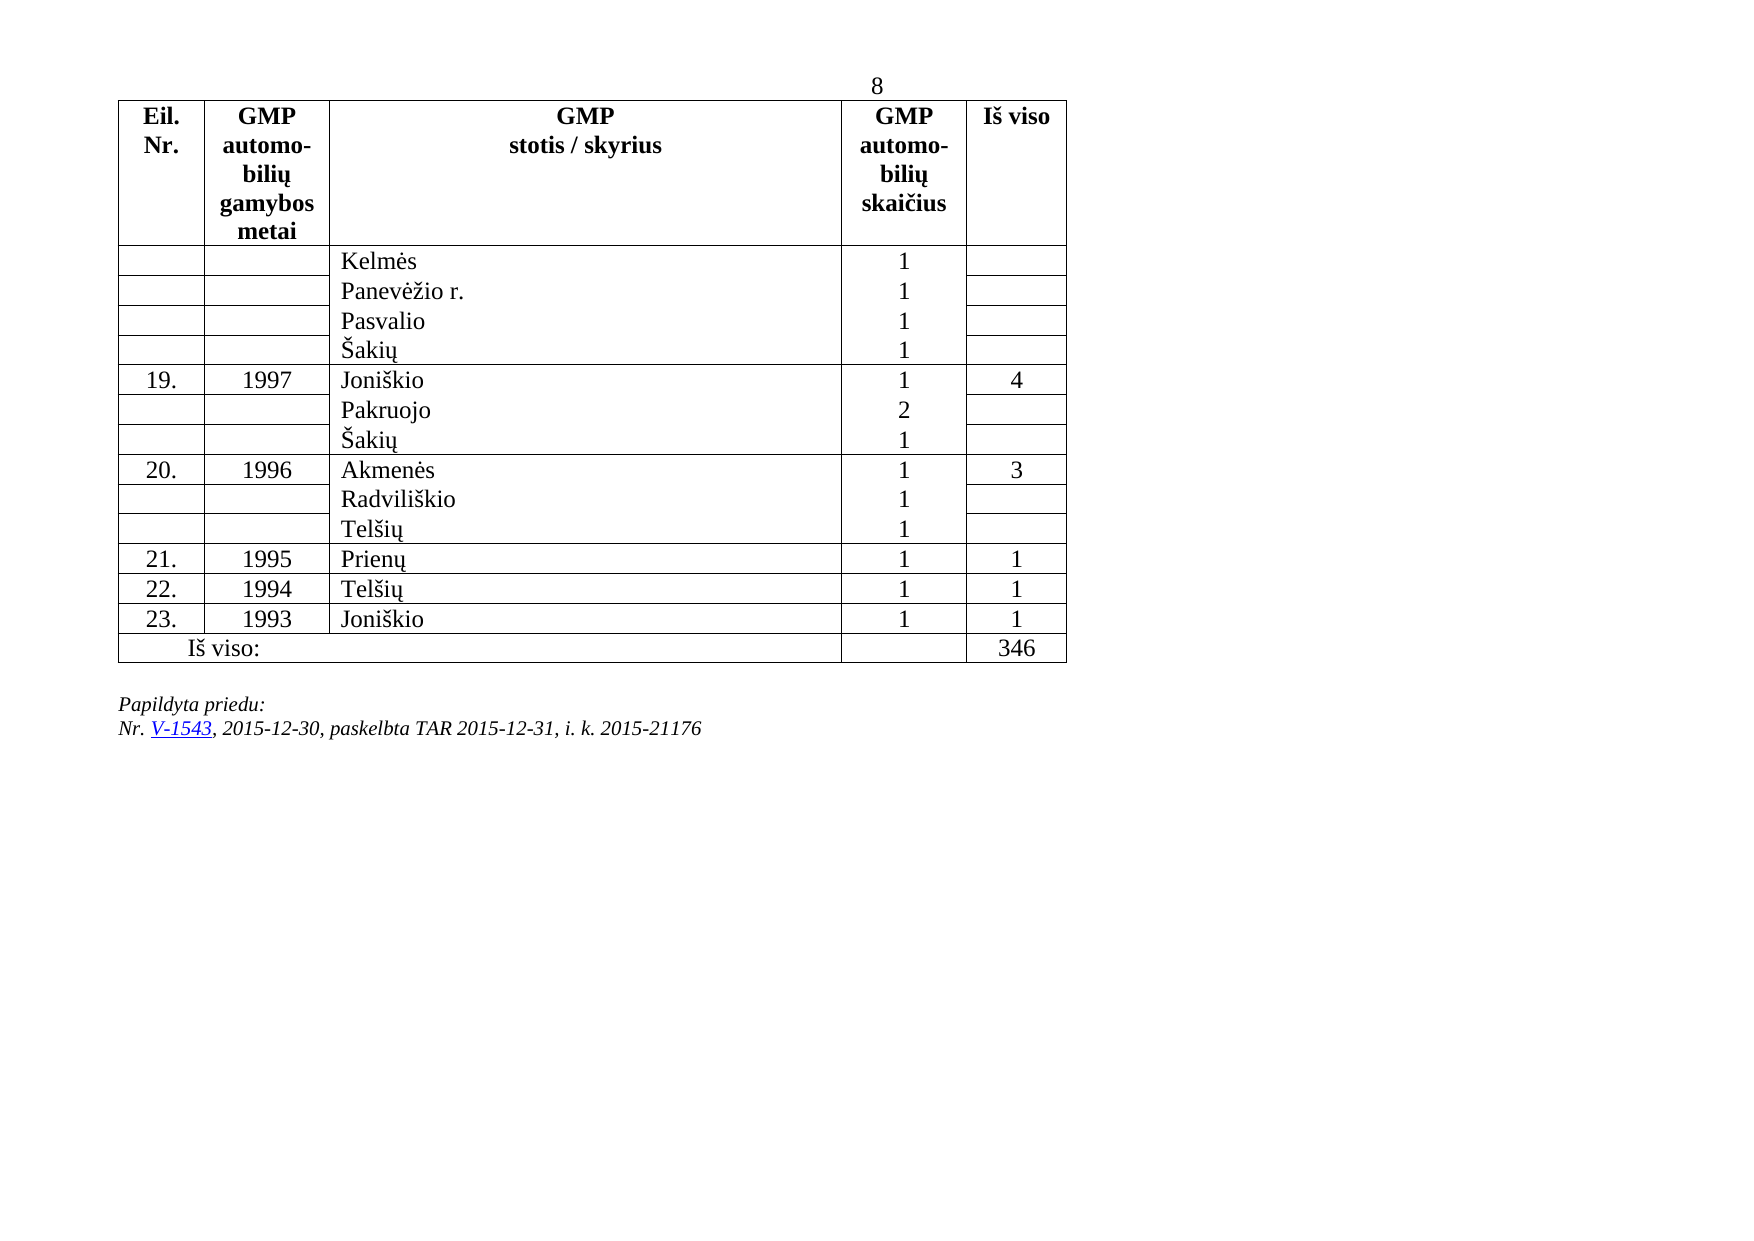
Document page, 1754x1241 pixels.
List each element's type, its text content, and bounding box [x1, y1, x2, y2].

text Nr. V-1543, 2015-12-30, paskelbta TAR 2015-12-31, i. k. 2015-21176 [118, 716, 1636, 740]
table_cell 1 [842, 574, 966, 603]
table_cell Joniškio [330, 604, 841, 632]
table_cell Šakių [330, 424, 841, 454]
table_cell Panevėžio r. [330, 275, 841, 305]
table_cell [329, 634, 841, 662]
table_cell Telšių [330, 574, 841, 603]
table_cell [119, 276, 204, 305]
table_cell 20. [119, 455, 204, 483]
table_cell 346 [967, 634, 1066, 662]
table_cell [967, 514, 1066, 543]
table_cell 1 [967, 574, 1066, 603]
table_cell 1 [842, 513, 966, 543]
table_cell 1 [842, 365, 966, 394]
table_cell [205, 246, 329, 275]
table_cell 2 [842, 394, 966, 424]
table_cell 1995 [205, 544, 329, 573]
table_cell Joniškio [330, 365, 841, 394]
table_cell 1 [842, 424, 966, 454]
table_cell 1 [842, 246, 966, 275]
table_cell 1 [842, 335, 966, 364]
table_cell [967, 336, 1066, 364]
table_header GMP automo-bilių gamybos metai [205, 101, 329, 245]
table_cell [967, 485, 1066, 513]
table_cell 1 [842, 305, 966, 334]
table_cell 1993 [205, 604, 329, 632]
table_cell Šakių [330, 335, 841, 364]
table_cell 1994 [205, 574, 329, 603]
table_header GMP automo-bilių skaičius [842, 101, 966, 245]
table_cell [119, 514, 204, 543]
table_cell 1 [842, 455, 966, 483]
text Papildyta priedu: [118, 692, 1636, 716]
table_cell [119, 306, 204, 334]
table_cell 4 [967, 365, 1066, 394]
table_cell 1997 [205, 365, 329, 394]
table_cell Telšių [330, 513, 841, 543]
table_cell [967, 425, 1066, 454]
table_cell [967, 246, 1066, 275]
table_cell [967, 276, 1066, 305]
table_header Eil. Nr. [119, 101, 204, 245]
table_cell [842, 634, 966, 662]
table_cell [119, 425, 204, 454]
table_cell 1 [967, 604, 1066, 632]
table_cell 21. [119, 544, 204, 573]
table_cell Iš viso: [119, 634, 329, 662]
table_cell [205, 276, 329, 305]
table_cell 1 [967, 544, 1066, 573]
table_cell [205, 514, 329, 543]
table_cell [119, 395, 204, 424]
table_cell [205, 485, 329, 513]
table_header Iš viso [967, 101, 1066, 245]
table_cell Pasvalio [330, 305, 841, 334]
table_cell Radviliškio [330, 484, 841, 513]
table_cell [119, 485, 204, 513]
table_cell Prienų [330, 544, 841, 573]
table_cell 23. [119, 604, 204, 632]
table_header GMP stotis / skyrius [330, 101, 841, 245]
table_cell [967, 306, 1066, 334]
table_cell 1 [842, 275, 966, 305]
table_cell Kelmės [330, 246, 841, 275]
table_cell 1 [842, 484, 966, 513]
table_cell [205, 395, 329, 424]
table_cell 1 [842, 544, 966, 573]
table_cell 1 [842, 604, 966, 632]
table_cell 19. [119, 365, 204, 394]
table_cell [967, 395, 1066, 424]
table_cell [205, 306, 329, 334]
table_cell [119, 336, 204, 364]
table_cell [119, 246, 204, 275]
table_cell [205, 336, 329, 364]
table_cell [205, 425, 329, 454]
table_cell 1996 [205, 455, 329, 483]
table_cell 3 [967, 455, 1066, 483]
table_cell 22. [119, 574, 204, 603]
table_cell Pakruojo [330, 394, 841, 424]
table_cell Akmenės [330, 455, 841, 483]
